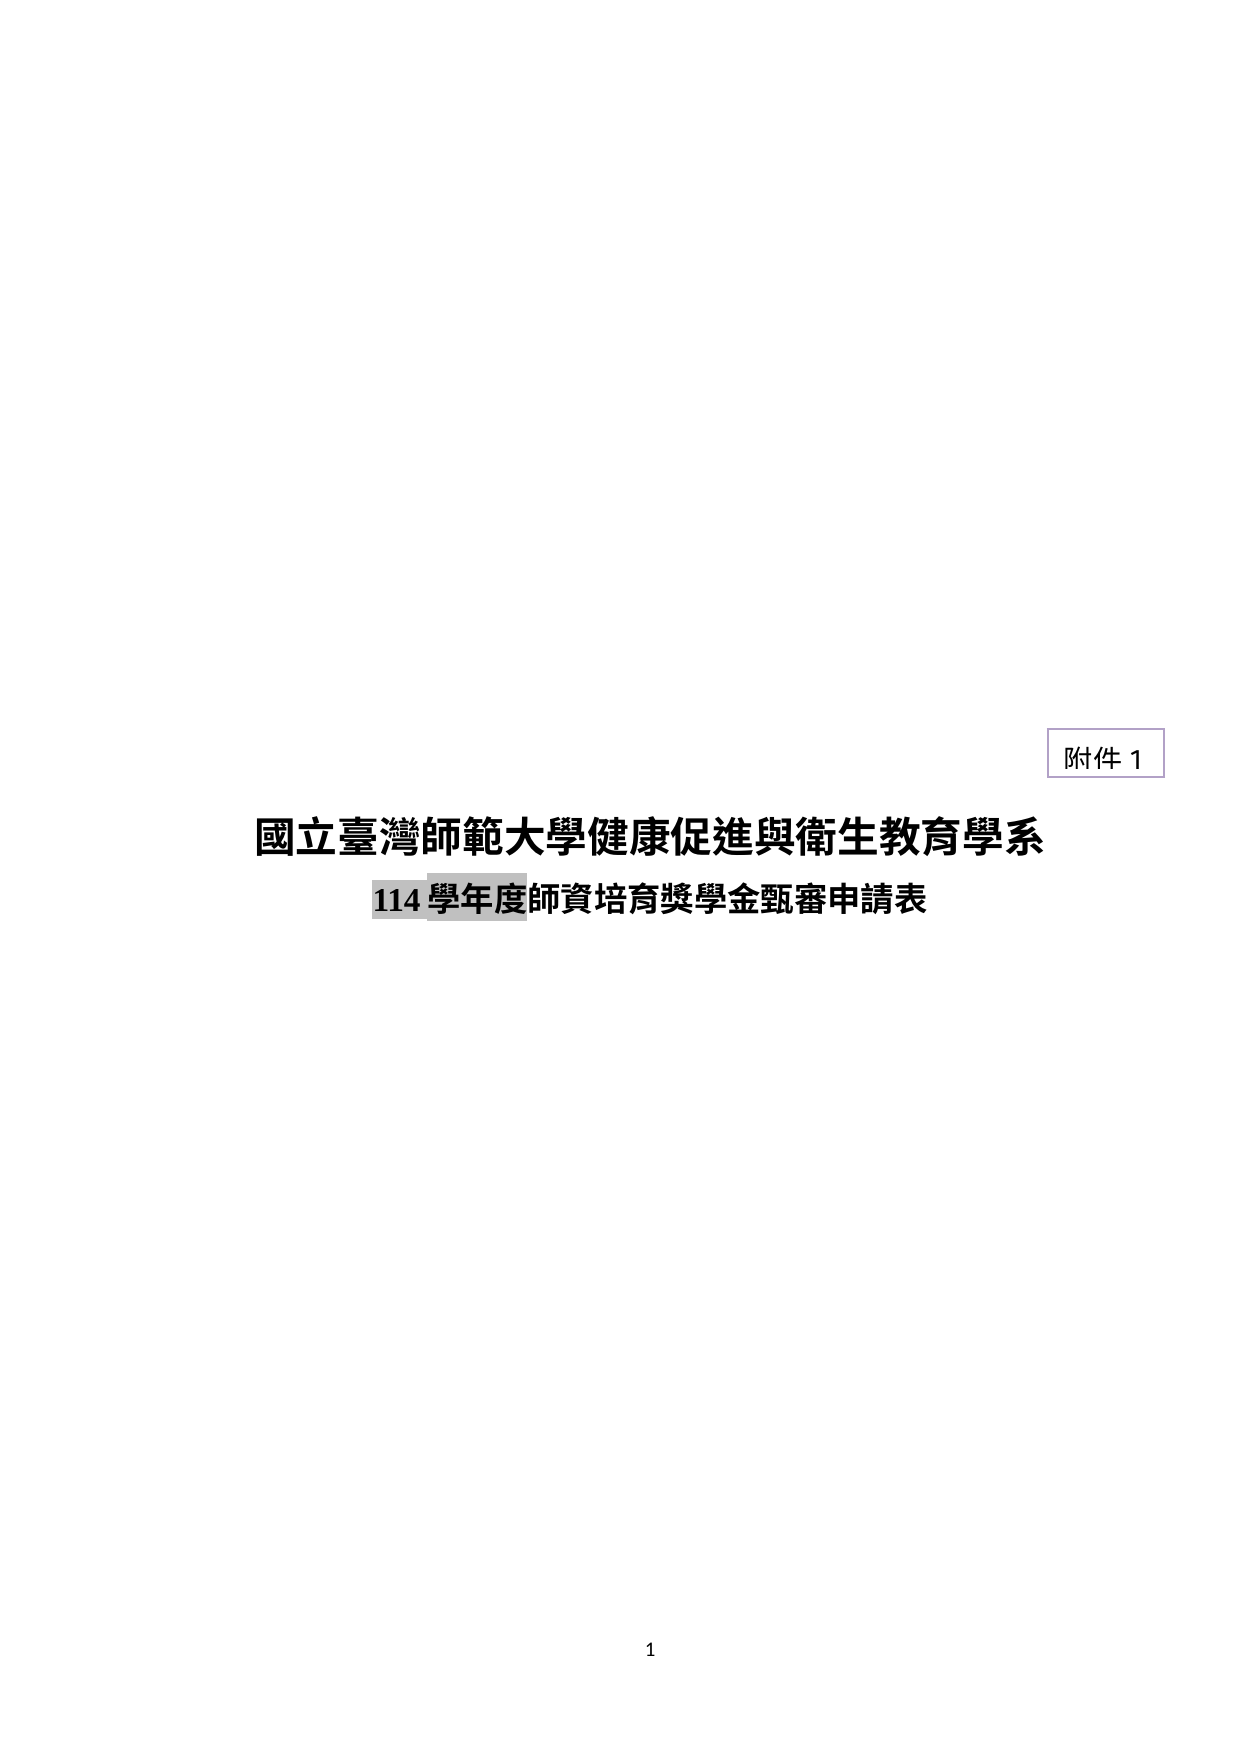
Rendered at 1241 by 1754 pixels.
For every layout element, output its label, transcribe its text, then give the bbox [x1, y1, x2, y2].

text 附件1 [1064, 738, 1148, 768]
text 114學年度師資培育獎學金甄審申請表 [148, 855, 1152, 918]
text 國立臺灣師範大學健康促進與衛生教育學系 [148, 793, 1152, 855]
